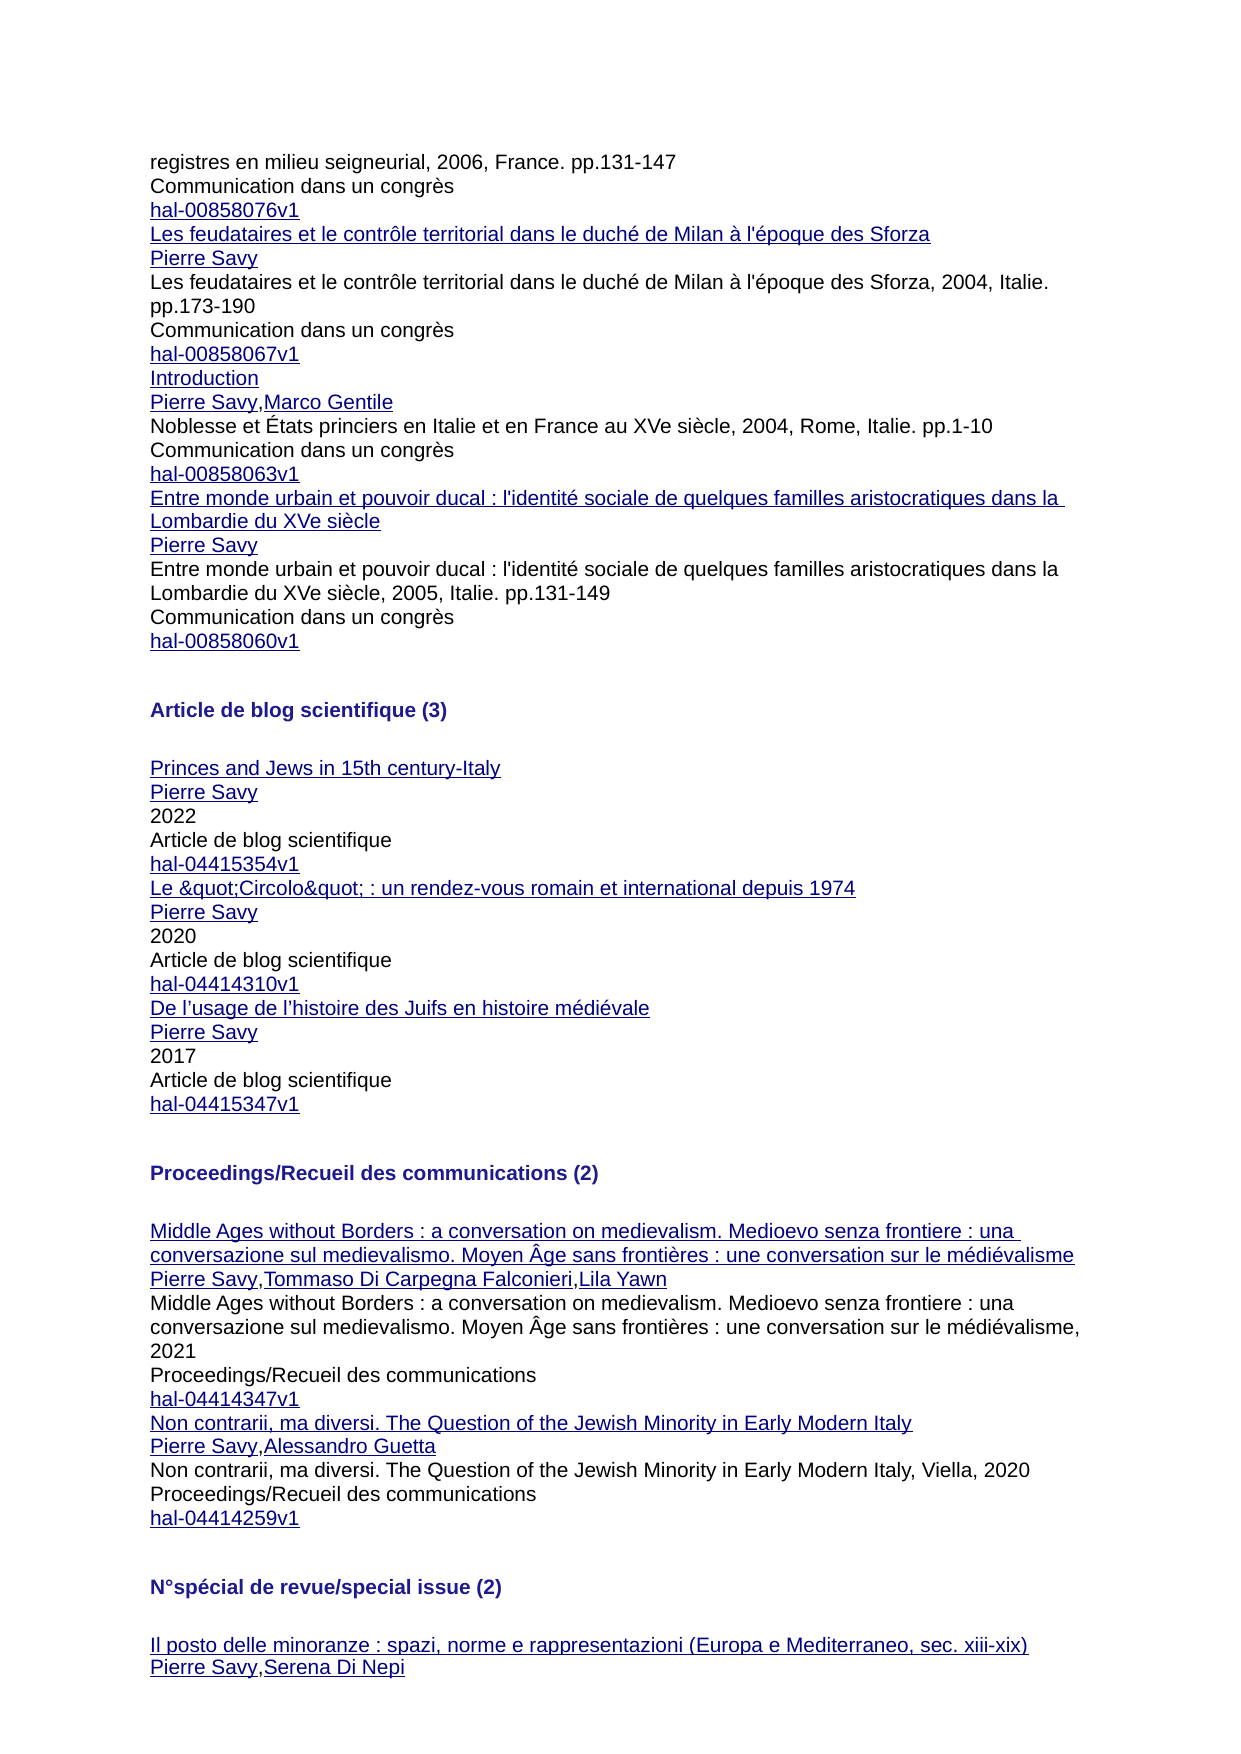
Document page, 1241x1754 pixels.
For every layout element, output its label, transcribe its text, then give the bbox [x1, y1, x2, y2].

table_header Princes and Jews in 15th century-Italy Pierre Savy 2022 Article de blog scientifique hal-04415354v1 [150, 756, 1090, 876]
table_cell registres en milieu seigneurial, 2006, France. pp.131-147 Communication dans un congrès hal-00858076v1 [150, 150, 1090, 222]
table_cell Non contrarii, ma diversi. The Question of the Jewish Minority in Early Modern Italy Pierre Savy,Alessandro Guetta Non contrarii, ma diversi. The Question of the Jewish Minority in Early Modern Italy, Viella, 2020 Proceedings/Recueil des communications hal-04414259v1 [150, 1410, 1090, 1530]
table_cell De l’usage de l’histoire des Juifs en histoire médiévale Pierre Savy 2017 Article de blog scientifique hal-04415347v1 [150, 996, 1090, 1116]
subtitle Article de blog scientifique (3) [150, 698, 1090, 722]
table_header Middle Ages without Borders : a conversation on medievalism. Medioevo senza frontiere : una conversazione sul medievalismo. Moyen Âge sans frontières : une conversation sur le médiévalisme Pierre Savy,Tommaso Di Carpegna Falconieri,Lila Yawn Middle Ages without Borders : a conversation on medievalism. Medioevo senza frontiere : una conversazione sul medievalismo. Moyen Âge sans frontières : une conversation sur le médiévalisme, 2021 Proceedings/Recueil des communications hal-04414347v1 [150, 1219, 1090, 1410]
subtitle Proceedings/Recueil des communications (2) [150, 1160, 1090, 1184]
table_cell Introduction Pierre Savy,Marco Gentile Noblesse et États princiers en Italie et en France au XVe siècle, 2004, Rome, Italie. pp.1-10 Communication dans un congrès hal-00858063v1 [150, 366, 1090, 485]
subtitle N°spécial de revue/special issue (2) [150, 1575, 1090, 1599]
table_cell Les feudataires et le contrôle territorial dans le duché de Milan à l'époque des Sforza Pierre Savy Les feudataires et le contrôle territorial dans le duché de Milan à l'époque des Sforza, 2004, Italie. pp.173-190 Communication dans un congrès hal-00858067v1 [150, 222, 1090, 366]
table_cell Le &quot;Circolo&quot; : un rendez-vous romain et international depuis 1974 Pierre Savy 2020 Article de blog scientifique hal-04414310v1 [150, 876, 1090, 996]
table_cell Entre monde urbain et pouvoir ducal : l'identité sociale de quelques familles aristocratiques dans la Lombardie du XVe siècle Pierre Savy Entre monde urbain et pouvoir ducal : l'identité sociale de quelques familles aristocratiques dans la Lombardie du XVe siècle, 2005, Italie. pp.131-149 Communication dans un congrès hal-00858060v1 [150, 485, 1090, 653]
table_header Il posto delle minoranze : spazi, norme e rappresentazioni (Europa e Mediterraneo, sec. xiii-xix) Pierre Savy,Serena Di Nepi [150, 1633, 1090, 1679]
